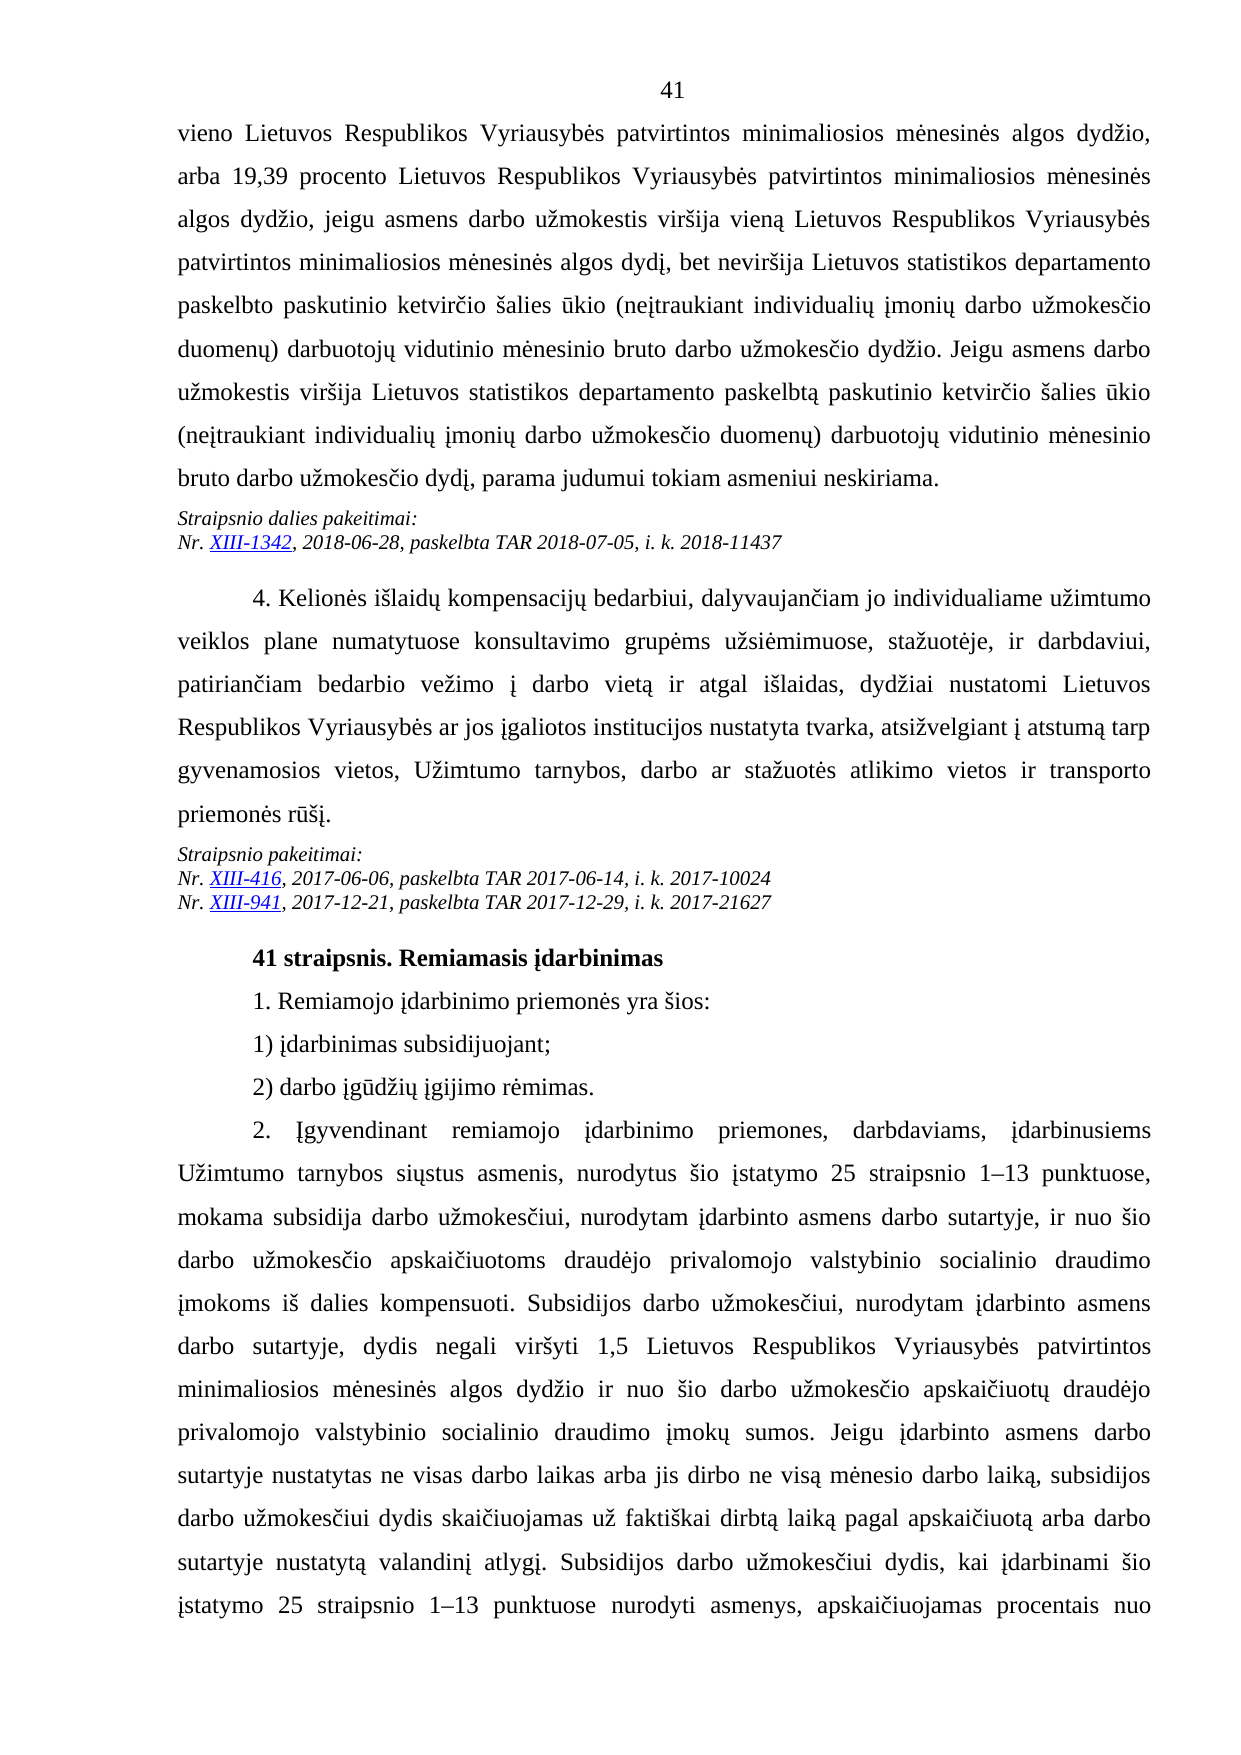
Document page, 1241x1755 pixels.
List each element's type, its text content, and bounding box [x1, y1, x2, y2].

text Nr. XIII-416, 2017-06-06, paskelbta TAR 2017-06-14, i. k. 2017-10024 [177, 866, 1152, 890]
text 41 straipsnis. Remiamasis įdarbinimas [177, 943, 1152, 972]
text 1. Remiamojo įdarbinimo priemonės yra šios: [177, 986, 1152, 1015]
text 2) darbo įgūdžių įgijimo rėmimas. [177, 1072, 1152, 1101]
text 1) įdarbinimas subsidijuojant; [177, 1029, 1152, 1058]
text vieno Lietuvos Respublikos Vyriausybės patvirtintos minimaliosios mėnesinės algos dydžio, arba 19,39 procento Lietuvos Respublikos Vyriausybės patvirtintos minimaliosios mėnesinės algos dydžio, jeigu asmens darbo užmokestis viršija vieną Lietuvos Respublikos Vyriausybės patvirtintos minimaliosios mėnesinės algos dydį, bet neviršija Lietuvos statistikos departamento paskelbto paskutinio ketvirčio šalies ūkio (neįtraukiant individualių įmonių darbo užmokesčio duomenų) darbuotojų vidutinio mėnesinio bruto darbo užmokesčio dydžio. Jeigu asmens darbo užmokestis viršija Lietuvos statistikos departamento paskelbtą paskutinio ketvirčio šalies ūkio (neįtraukiant individualių įmonių darbo užmokesčio duomenų) darbuotojų vidutinio mėnesinio bruto darbo užmokesčio dydį, parama judumui tokiam asmeniui neskiriama. [177, 118, 1152, 492]
text Straipsnio pakeitimai: [177, 842, 1152, 866]
text 4. Kelionės išlaidų kompensacijų bedarbiui, dalyvaujančiam jo individualiame užimtumo veiklos plane numatytuose konsultavimo grupėms užsiėmimuose, stažuotėje, ir darbdaviui, patiriančiam bedarbio vežimo į darbo vietą ir atgal išlaidas, dydžiai nustatomi Lietuvos Respublikos Vyriausybės ar jos įgaliotos institucijos nustatyta tvarka, atsižvelgiant į atstumą tarp gyvenamosios vietos, Užimtumo tarnybos, darbo ar stažuotės atlikimo vietos ir transporto priemonės rūšį. [177, 583, 1152, 827]
text Nr. XIII-1342, 2018-06-28, paskelbta TAR 2018-07-05, i. k. 2018-11437 [177, 530, 1152, 554]
text Straipsnio dalies pakeitimai: [177, 506, 1152, 530]
text Nr. XIII-941, 2017-12-21, paskelbta TAR 2017-12-29, i. k. 2017-21627 [177, 890, 1152, 914]
text 2. Įgyvendinant remiamojo įdarbinimo priemones, darbdaviams, įdarbinusiems Užimtumo tarnybos siųstus asmenis, nurodytus šio įstatymo 25 straipsnio 1–13 punktuose, mokama subsidija darbo užmokesčiui, nurodytam įdarbinto asmens darbo sutartyje, ir nuo šio darbo užmokesčio apskaičiuotoms draudėjo privalomojo valstybinio socialinio draudimo įmokoms iš dalies kompensuoti. Subsidijos darbo užmokesčiui, nurodytam įdarbinto asmens darbo sutartyje, dydis negali viršyti 1,5 Lietuvos Respublikos Vyriausybės patvirtintos minimaliosios mėnesinės algos dydžio ir nuo šio darbo užmokesčio apskaičiuotų draudėjo privalomojo valstybinio socialinio draudimo įmokų sumos. Jeigu įdarbinto asmens darbo sutartyje nustatytas ne visas darbo laikas arba jis dirbo ne visą mėnesio darbo laiką, subsidijos darbo užmokesčiui dydis skaičiuojamas už faktiškai dirbtą laiką pagal apskaičiuotą arba darbo sutartyje nustatytą valandinį atlygį. Subsidijos darbo užmokesčiui dydis, kai įdarbinami šio įstatymo 25 straipsnio 1–13 punktuose nurodyti asmenys, apskaičiuojamas procentais nuo [177, 1115, 1152, 1618]
